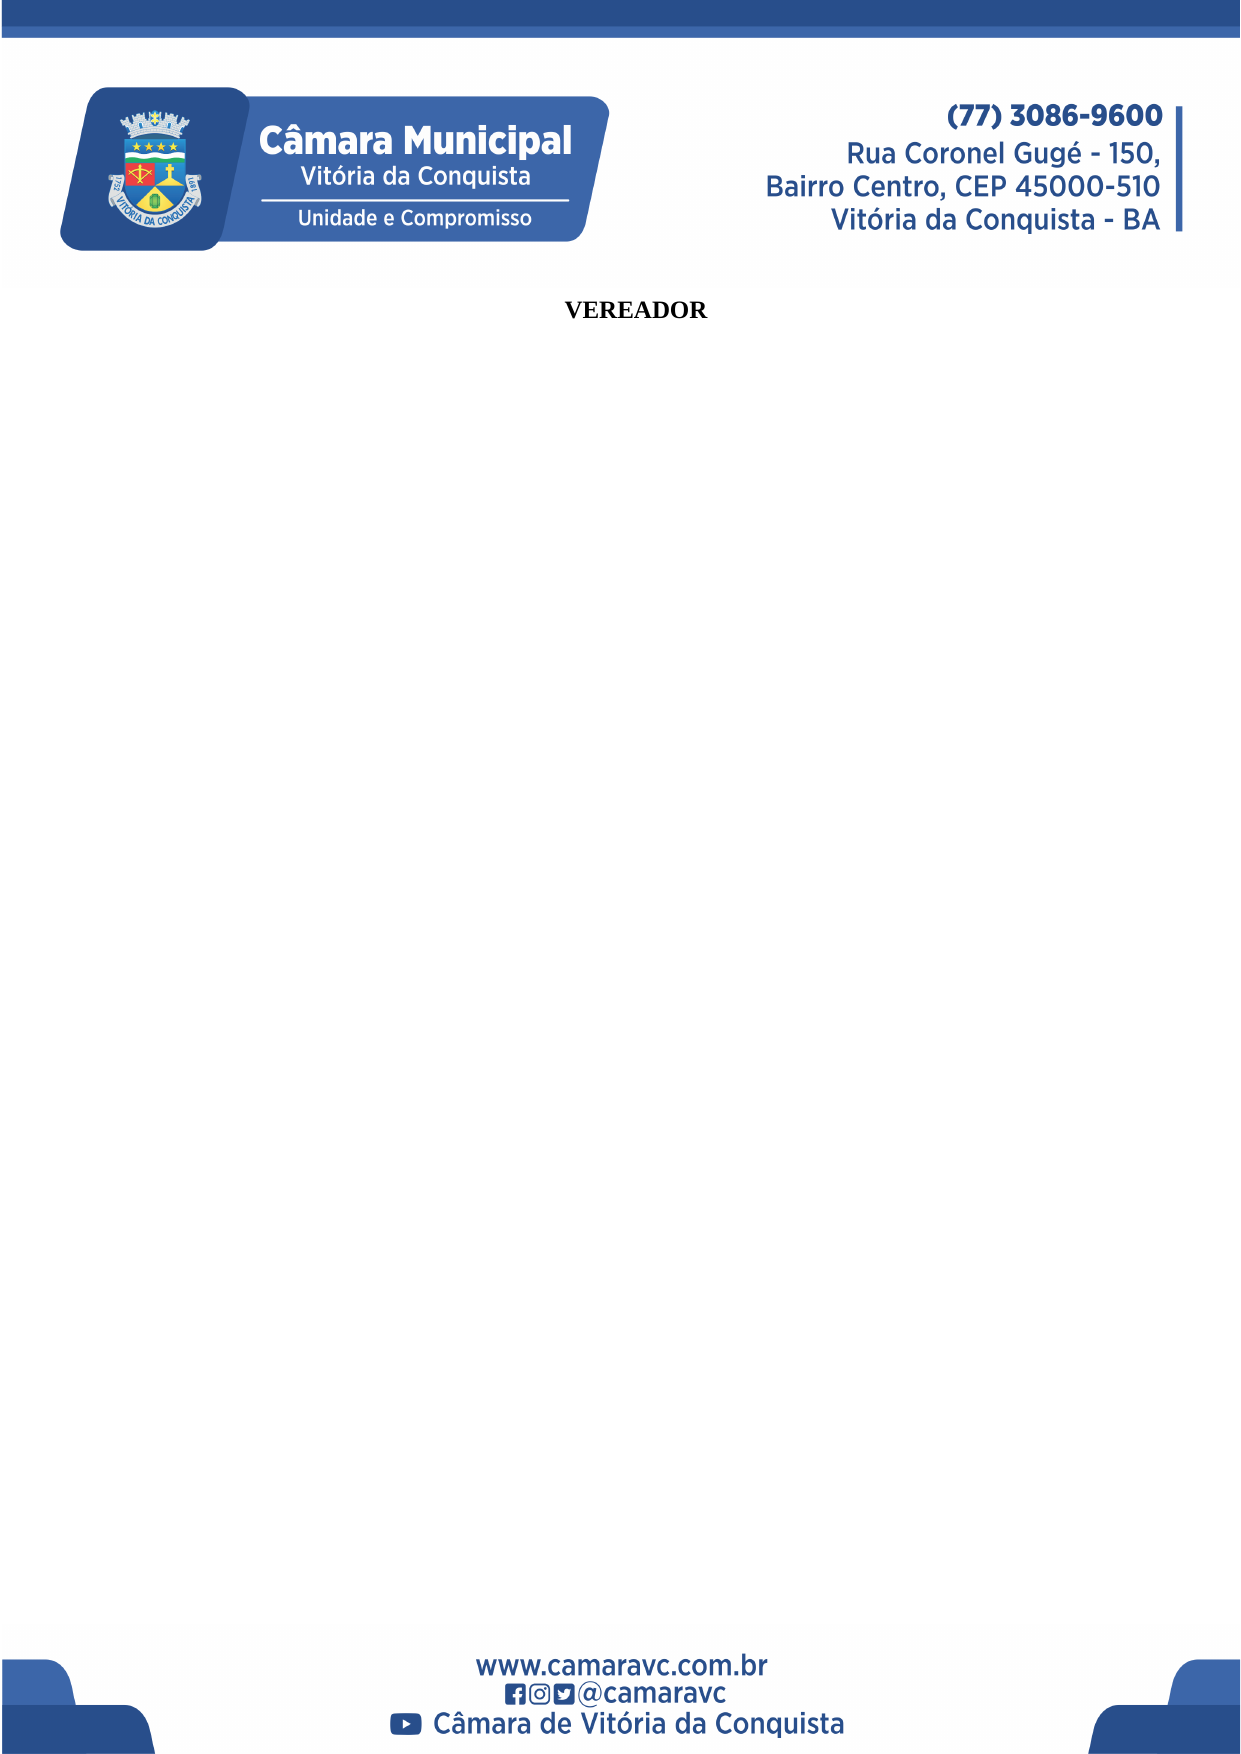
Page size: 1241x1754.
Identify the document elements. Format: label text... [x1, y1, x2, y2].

picture [2, 1624, 1241, 1754]
text VEREADOR [177, 295, 1063, 324]
picture [1, 0, 1240, 288]
